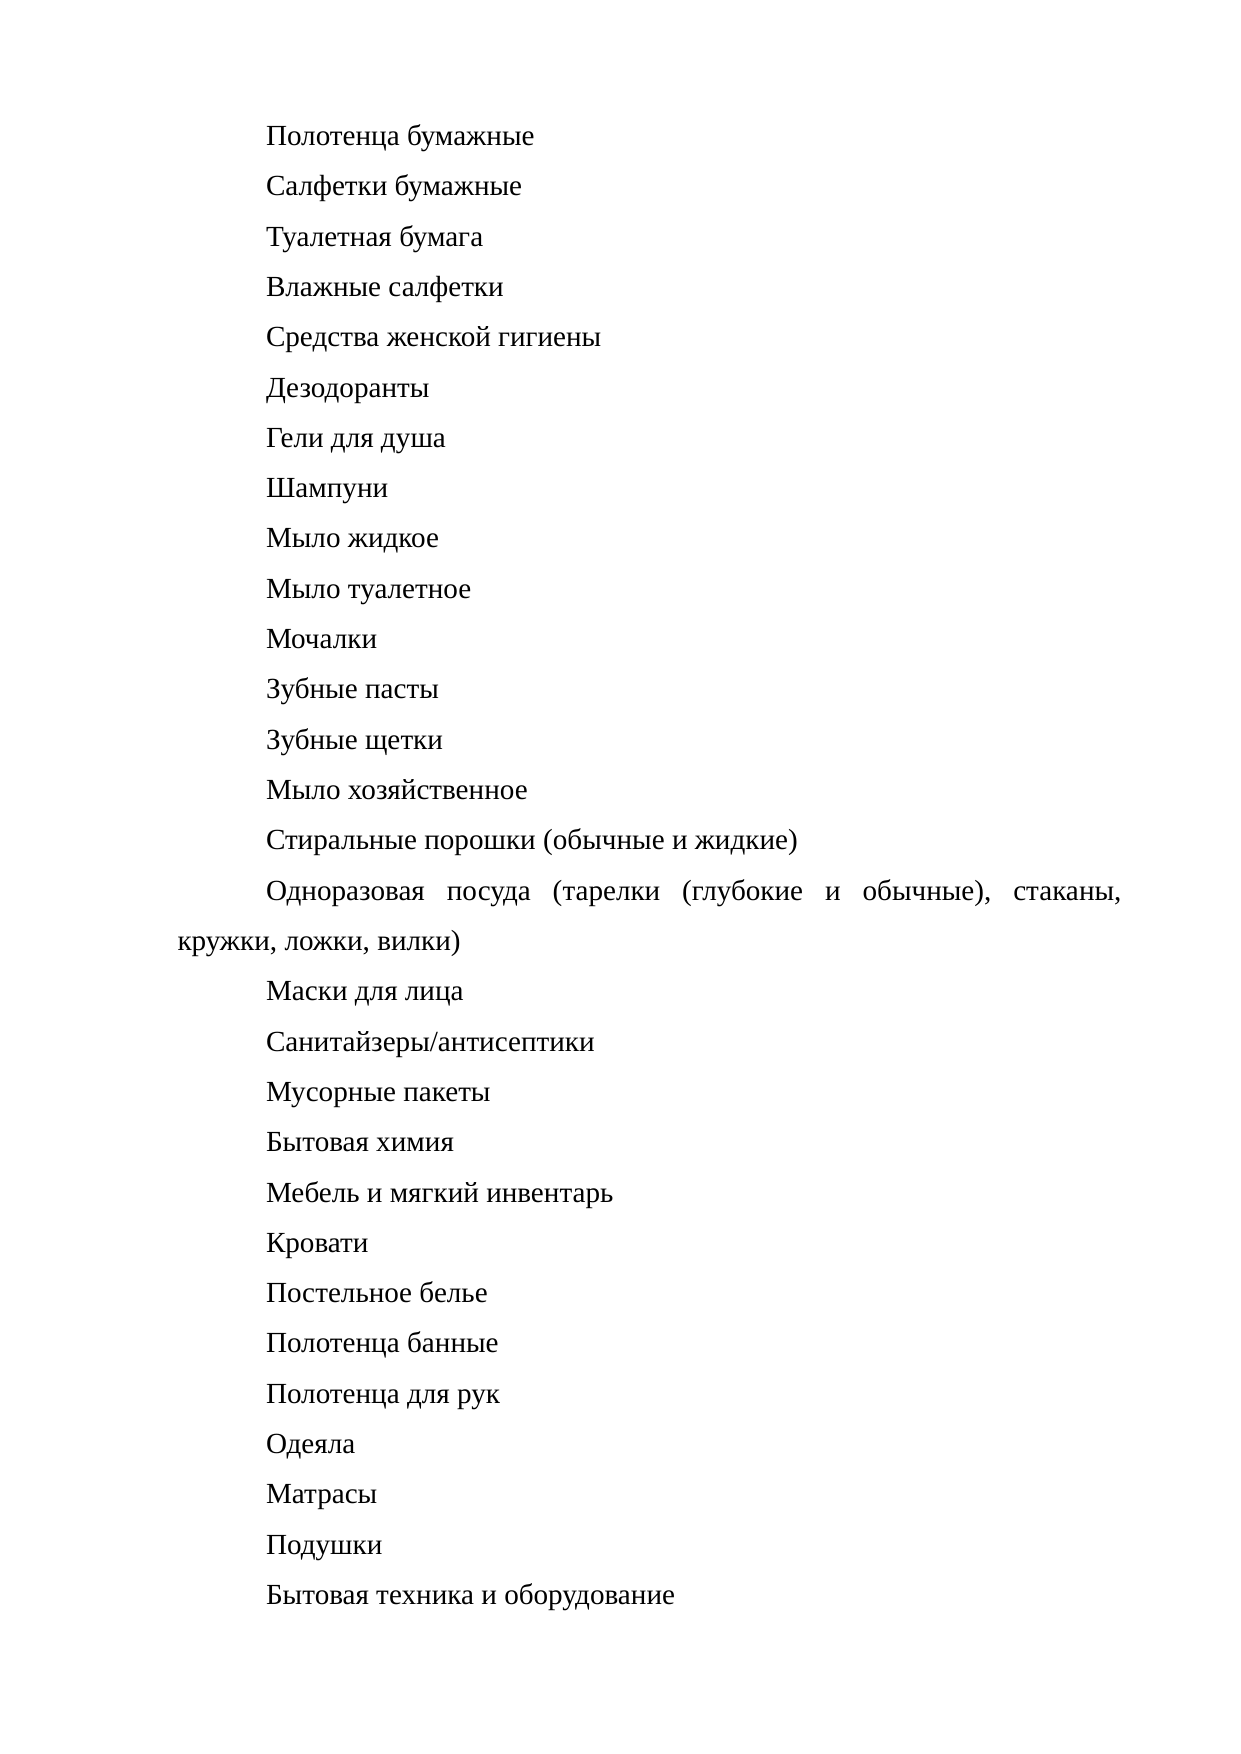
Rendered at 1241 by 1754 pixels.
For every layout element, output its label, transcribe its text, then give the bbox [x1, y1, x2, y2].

text Мочалки [177, 621, 1122, 655]
text Мусорные пакеты [177, 1074, 1122, 1108]
text Зубные пасты [177, 672, 1122, 705]
text Средства женской гигиены [177, 319, 1122, 353]
text Салфетки бумажные [177, 168, 1122, 202]
text Полотенца банные [177, 1326, 1122, 1359]
text Дезодоранты [177, 370, 1122, 403]
text Бытовая химия [177, 1124, 1122, 1158]
text Одеяла [177, 1426, 1122, 1460]
text Бытовая техника и оборудование [177, 1577, 1122, 1611]
text Полотенца бумажные [177, 118, 1122, 152]
text Матрасы [177, 1477, 1122, 1510]
text Стиральные порошки (обычные и жидкие) [177, 822, 1122, 856]
text Полотенца для рук [177, 1376, 1122, 1409]
text Мыло туалетное [177, 571, 1122, 604]
text Мыло хозяйственное [177, 772, 1122, 806]
text Постельное белье [177, 1275, 1122, 1309]
text Одноразовая посуда (тарелки (глубокие и обычные), стаканы, кружки, ложки, вилки) [177, 873, 1122, 957]
text Гели для душа [177, 420, 1122, 453]
text Шампуни [177, 470, 1122, 504]
text Туалетная бумага [177, 219, 1122, 252]
text Влажные салфетки [177, 269, 1122, 303]
text Мебель и мягкий инвентарь [177, 1175, 1122, 1208]
text Мыло жидкое [177, 521, 1122, 554]
text Кровати [177, 1225, 1122, 1258]
text Зубные щетки [177, 722, 1122, 755]
text Подушки [177, 1527, 1122, 1560]
text Санитайзеры/антисептики [177, 1024, 1122, 1057]
text Маски для лица [177, 973, 1122, 1007]
